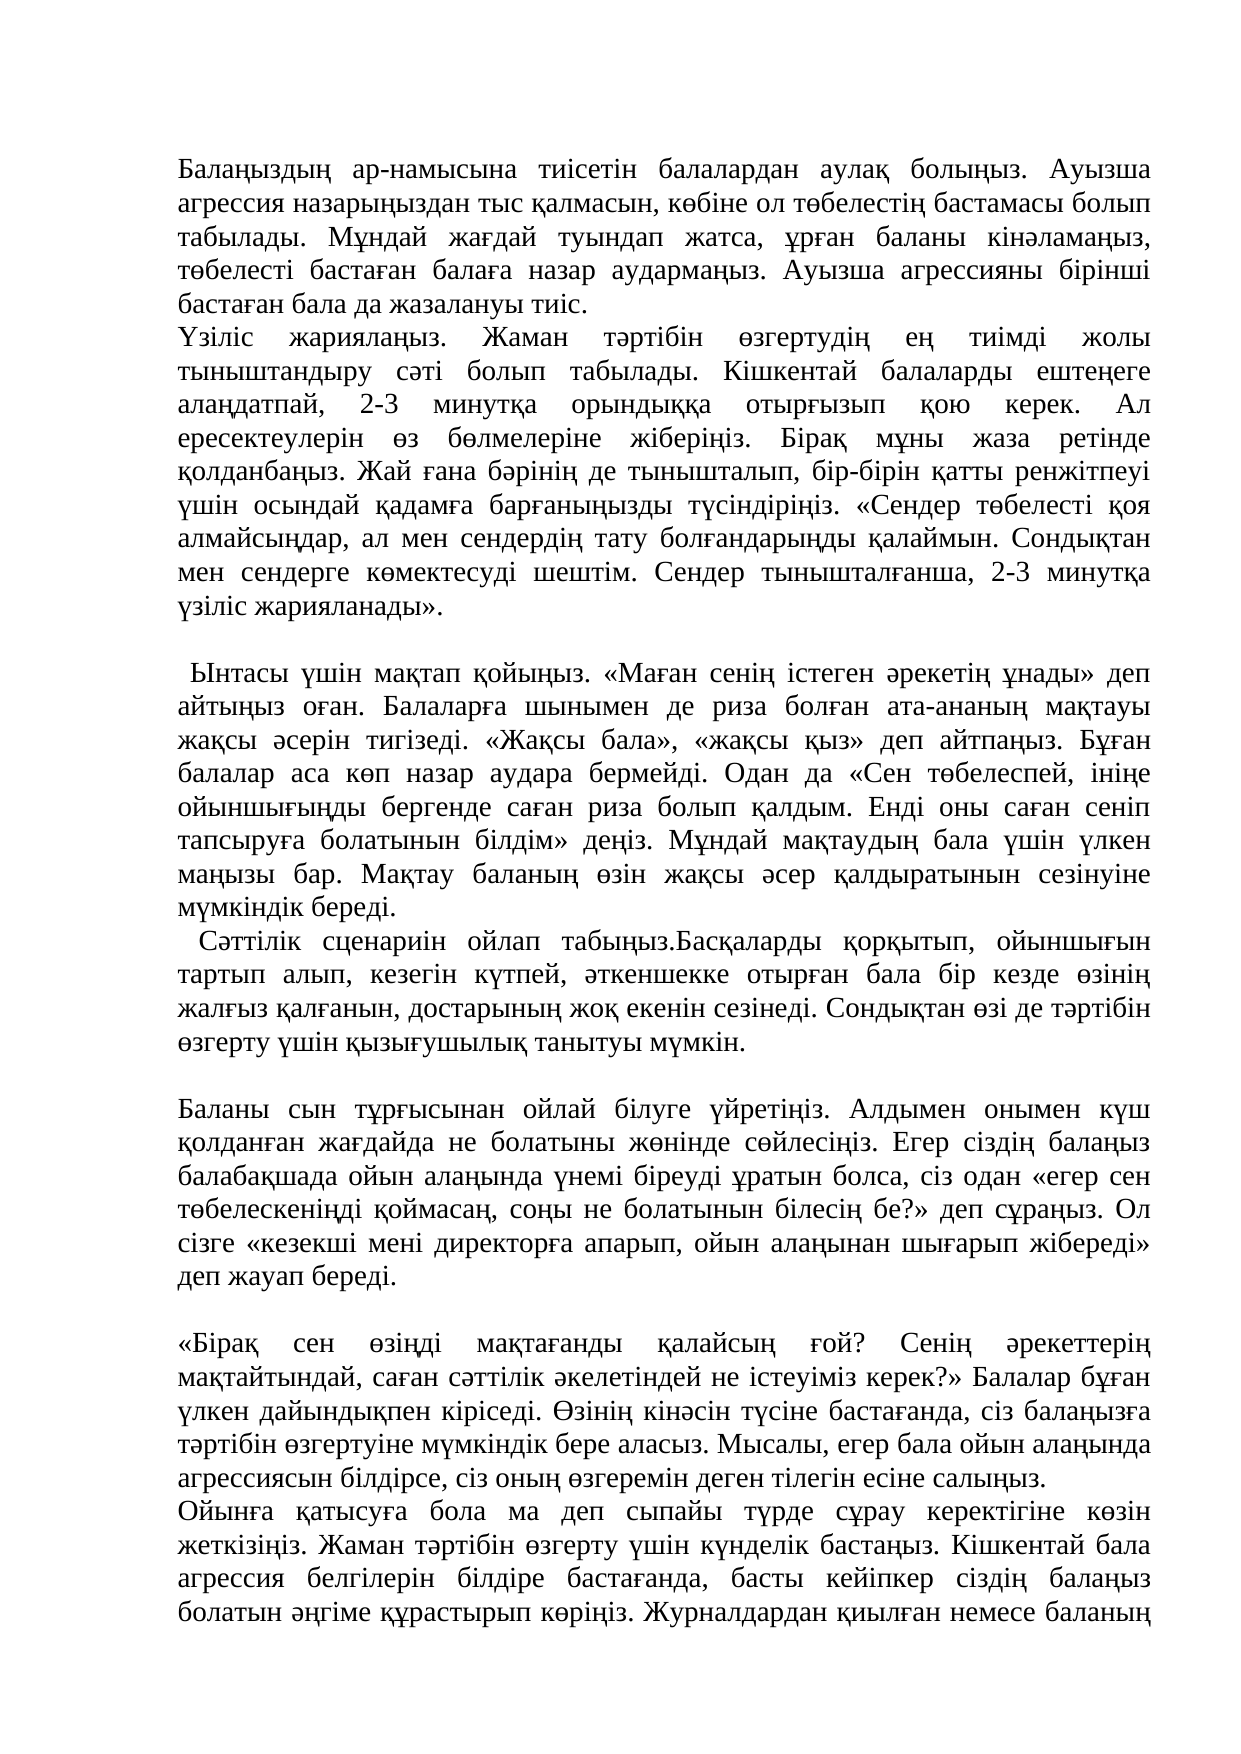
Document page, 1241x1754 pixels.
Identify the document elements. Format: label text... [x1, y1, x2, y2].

text Балаңыздың ар-намысына тиісетін балалардан аулақ болыңыз. Ауызша агрессия назарыңыздан тыс қалмасын, көбіне ол төбелестің бастамасы болып табылады. Мұндай жағдай туындап жатса, ұрған баланы кінәламаңыз, төбелесті бастаған балаға назар аудармаңыз. Ауызша агрессияны бірінші бастаған бала да жазалануы тиіс. [177, 152, 1152, 319]
text Баланы сын тұрғысынан ойлай білуге үйретіңіз. Алдымен онымен күш қолданған жағдайда не болатыны жөнінде сөйлесіңіз. Егер сіздің балаңыз балабақшада ойын алаңында үнемі біреуді ұратын болса, сіз одан «егер сен төбелескеніңді қоймасаң, соңы не болатынын білесің бе?» деп сұраңыз. Ол сізге «кезекші мені директорға апарып, ойын алаңынан шығарып жібереді» деп жауап береді. [177, 1091, 1152, 1292]
text Үзіліс жариялаңыз. Жаман тәртібін өзгертудің ең тиімді жолы тыныштандыру сәті болып табылады. Кішкентай балаларды ештеңеге алаңдатпай, 2-3 минутқа орындыққа отырғызып қою керек. Ал ересектеулерін өз бөлмелеріне жіберіңіз. Бірақ мұны жаза ретінде қолданбаңыз. Жай ғана бәрінің де тынышталып, бір-бірін қатты ренжітпеуі үшін осындай қадамға барғаныңызды түсіндіріңіз. «Сендер төбелесті қоя алмайсыңдар, ал мен сендердің тату болғандарыңды қалаймын. Сондықтан мен сендерге көмектесуді шештім. Сендер тынышталғанша, 2-3 минутқа үзіліс жарияланады». [177, 319, 1152, 621]
text Сәттілік сценариін ойлап табыңыз.Басқаларды қорқытып, ойыншығын тартып алып, кезегін күтпей, әткеншекке отырған бала бір кезде өзінің жалғыз қалғанын, достарының жоқ екенін сезінеді. Сондықтан өзі де тәртібін өзгерту үшін қызығушылық танытуы мүмкін. [177, 923, 1152, 1057]
text Ойынға қатысуға бола ма деп сыпайы түрде сұрау керектігіне көзін жеткізіңіз. Жаман тәртібін өзгерту үшін күнделік бастаңыз. Кішкентай бала агрессия белгілерін білдіре бастағанда, басты кейіпкер сіздің балаңыз болатын әңгіме құрастырып көріңіз. Журналдардан қиылған немесе баланың [177, 1493, 1152, 1627]
text «Бірақ сен өзіңді мақтағанды қалайсың ғой? Сенің әрекеттерің мақтайтындай, саған сәттілік әкелетіндей не істеуіміз керек?» Балалар бұған үлкен дайындықпен кіріседі. Өзінің кінәсін түсіне бастағанда, сіз балаңызға тәртібін өзгертуіне мүмкіндік бере аласыз. Мысалы, егер бала ойын алаңында агрессиясын білдірсе, сіз оның өзгеремін деген тілегін есіне салыңыз. [177, 1326, 1152, 1493]
text Ынтасы үшін мақтап қойыңыз. «Маған сенің істеген әрекетің ұнады» деп айтыңыз оған. Балаларға шынымен де риза болған ата-ананың мақтауы жақсы әсерін тигізеді. «Жақсы бала», «жақсы қыз» деп айтпаңыз. Бұған балалар аса көп назар аудара бермейді. Одан да «Сен төбелеспей, ініңе ойыншығыңды бергенде саған риза болып қалдым. Енді оны саған сеніп тапсыруға болатынын білдім» деңіз. Мұндай мақтаудың бала үшін үлкен маңызы бар. Мақтау баланың өзін жақсы әсер қалдыратынын сезінуіне мүмкіндік береді. [177, 655, 1152, 923]
